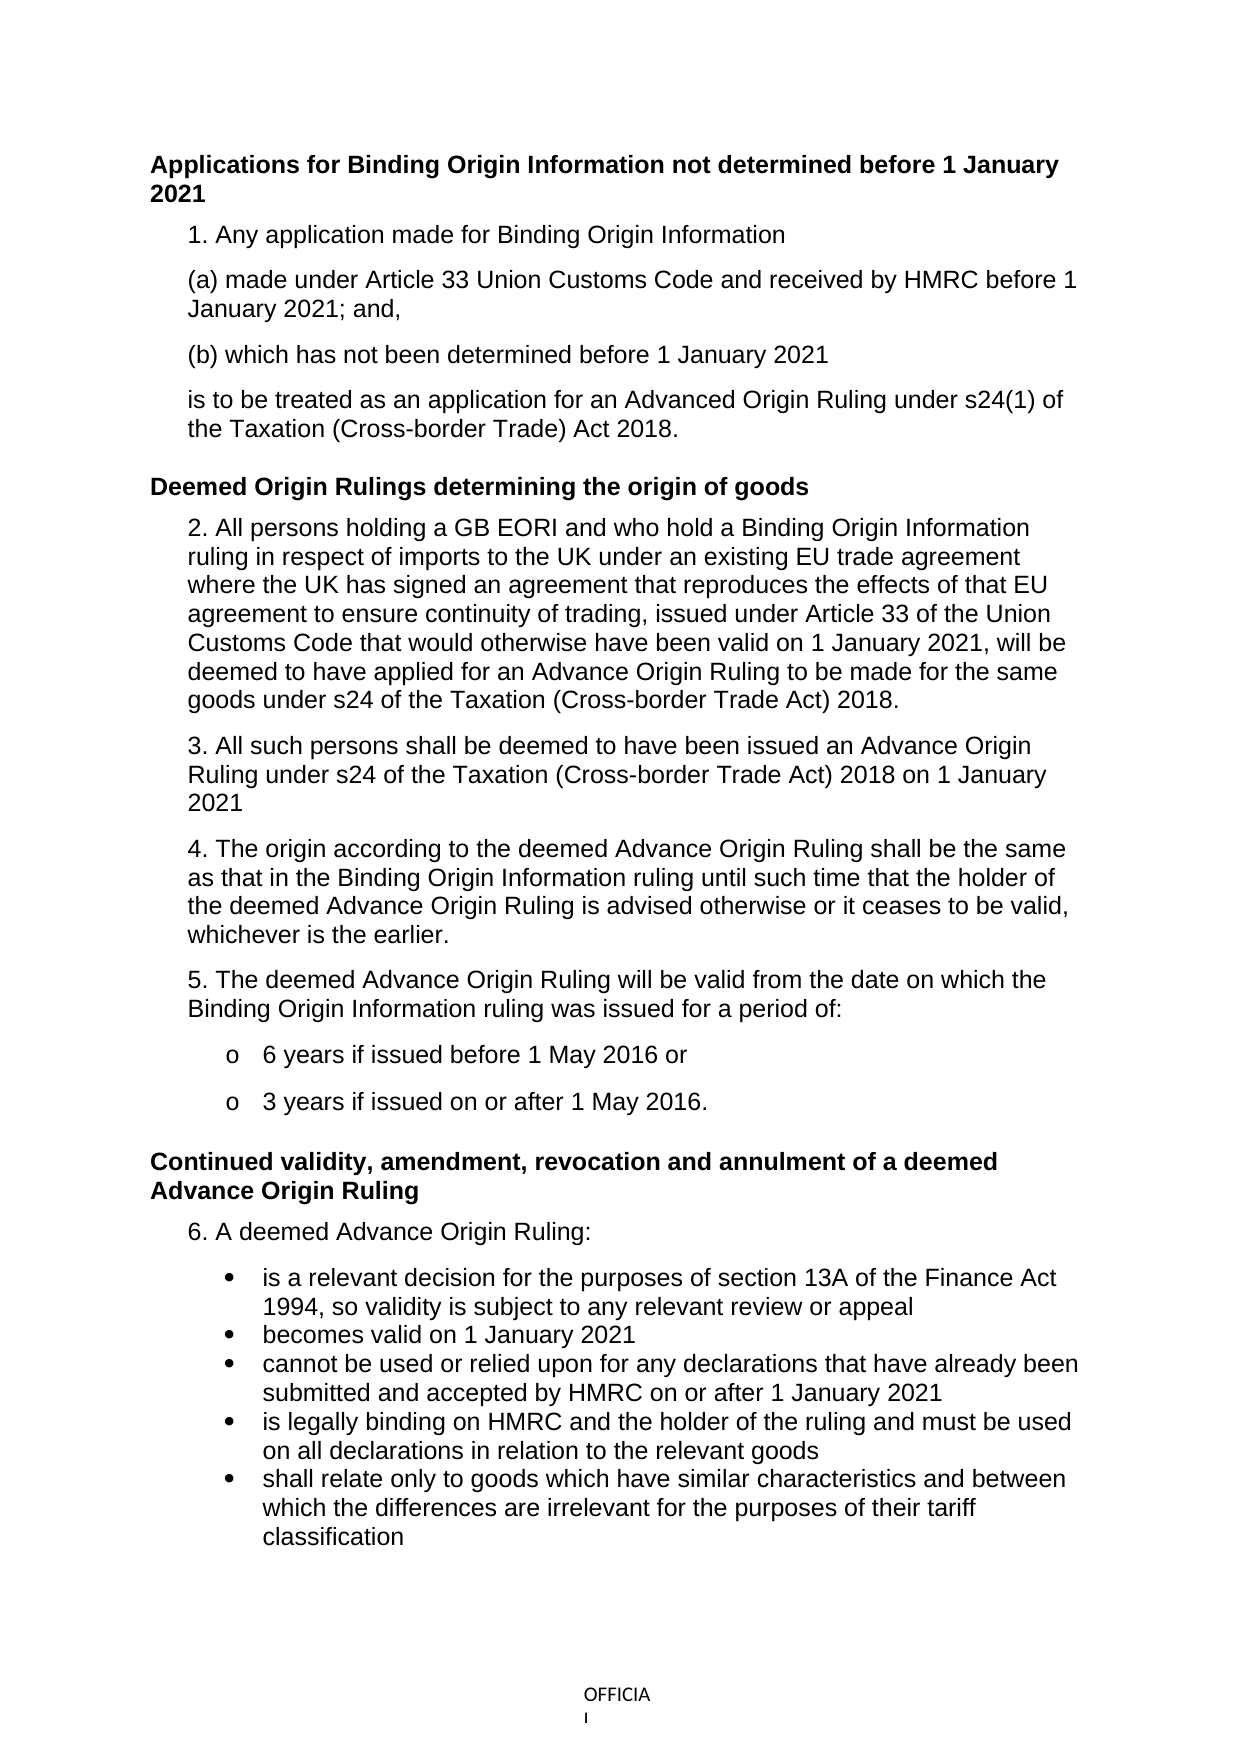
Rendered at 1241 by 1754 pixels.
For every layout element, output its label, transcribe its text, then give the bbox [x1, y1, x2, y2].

text 1. Any application made for Binding Origin Information [187, 220, 1090, 249]
text 5. The deemed Advance Origin Ruling will be valid from the date on which the Binding Origin Information ruling was issued for a period of: [187, 965, 1090, 1023]
subtitle Continued validity, amendment, revocation and annulment of a deemed Advance Origin Ruling [150, 1147, 1090, 1205]
text 4. The origin according to the deemed Advance Origin Ruling shall be the same as that in the Binding Origin Information ruling until such time that the holder of the deemed Advance Origin Ruling is advised otherwise or it ceases to be valid, whichever is the earlier. [187, 834, 1090, 949]
text is to be treated as an application for an Advanced Origin Ruling under s24(1) of the Taxation (Cross-border Trade) Act 2018. [187, 385, 1090, 442]
text 6. A deemed Advance Origin Ruling: [187, 1217, 1090, 1246]
list cannot be used or relied upon for any declarations that have already been submitted and accepted by HMRC on or after 1 January 2021 [225, 1349, 1090, 1407]
list is a relevant decision for the purposes of section 13A of the Finance Act 1994, so validity is subject to any relevant review or appeal [225, 1263, 1090, 1320]
text (b) which has not been determined before 1 January 2021 [187, 339, 1090, 368]
list becomes valid on 1 January 2021 [225, 1320, 1090, 1349]
list 3 years if issued on or after 1 May 2016. [225, 1087, 1090, 1118]
text 3. All such persons shall be deemed to have been issued an Advance Origin Ruling under s24 of the Taxation (Cross-border Trade Act) 2018 on 1 January 2021 [187, 731, 1090, 817]
list shall relate only to goods which have similar characteristics and between which the differences are irrelevant for the purposes of their tariff classification [225, 1464, 1090, 1551]
subtitle Deemed Origin Rulings determining the origin of goods [150, 472, 1090, 500]
list is legally binding on HMRC and the holder of the ruling and must be used on all declarations in relation to the relevant goods [225, 1407, 1090, 1464]
text 2. All persons holding a GB EORI and who hold a Binding Origin Information ruling in respect of imports to the UK under an existing EU trade agreement where the UK has signed an agreement that reproduces the effects of that EU agreement to ensure continuity of trading, issued under Article 33 of the Union Customs Code that would otherwise have been valid on 1 January 2021, will be deemed to have applied for an Advance Origin Ruling to be made for the same goods under s24 of the Taxation (Cross-border Trade Act) 2018. [187, 513, 1090, 714]
subtitle Applications for Binding Origin Information not determined before 1 January 2021 [150, 150, 1090, 207]
text (a) made under Article 33 Union Customs Code and received by HMRC before 1 January 2021; and, [187, 265, 1090, 323]
list 6 years if issued before 1 May 2016 or [225, 1039, 1090, 1071]
